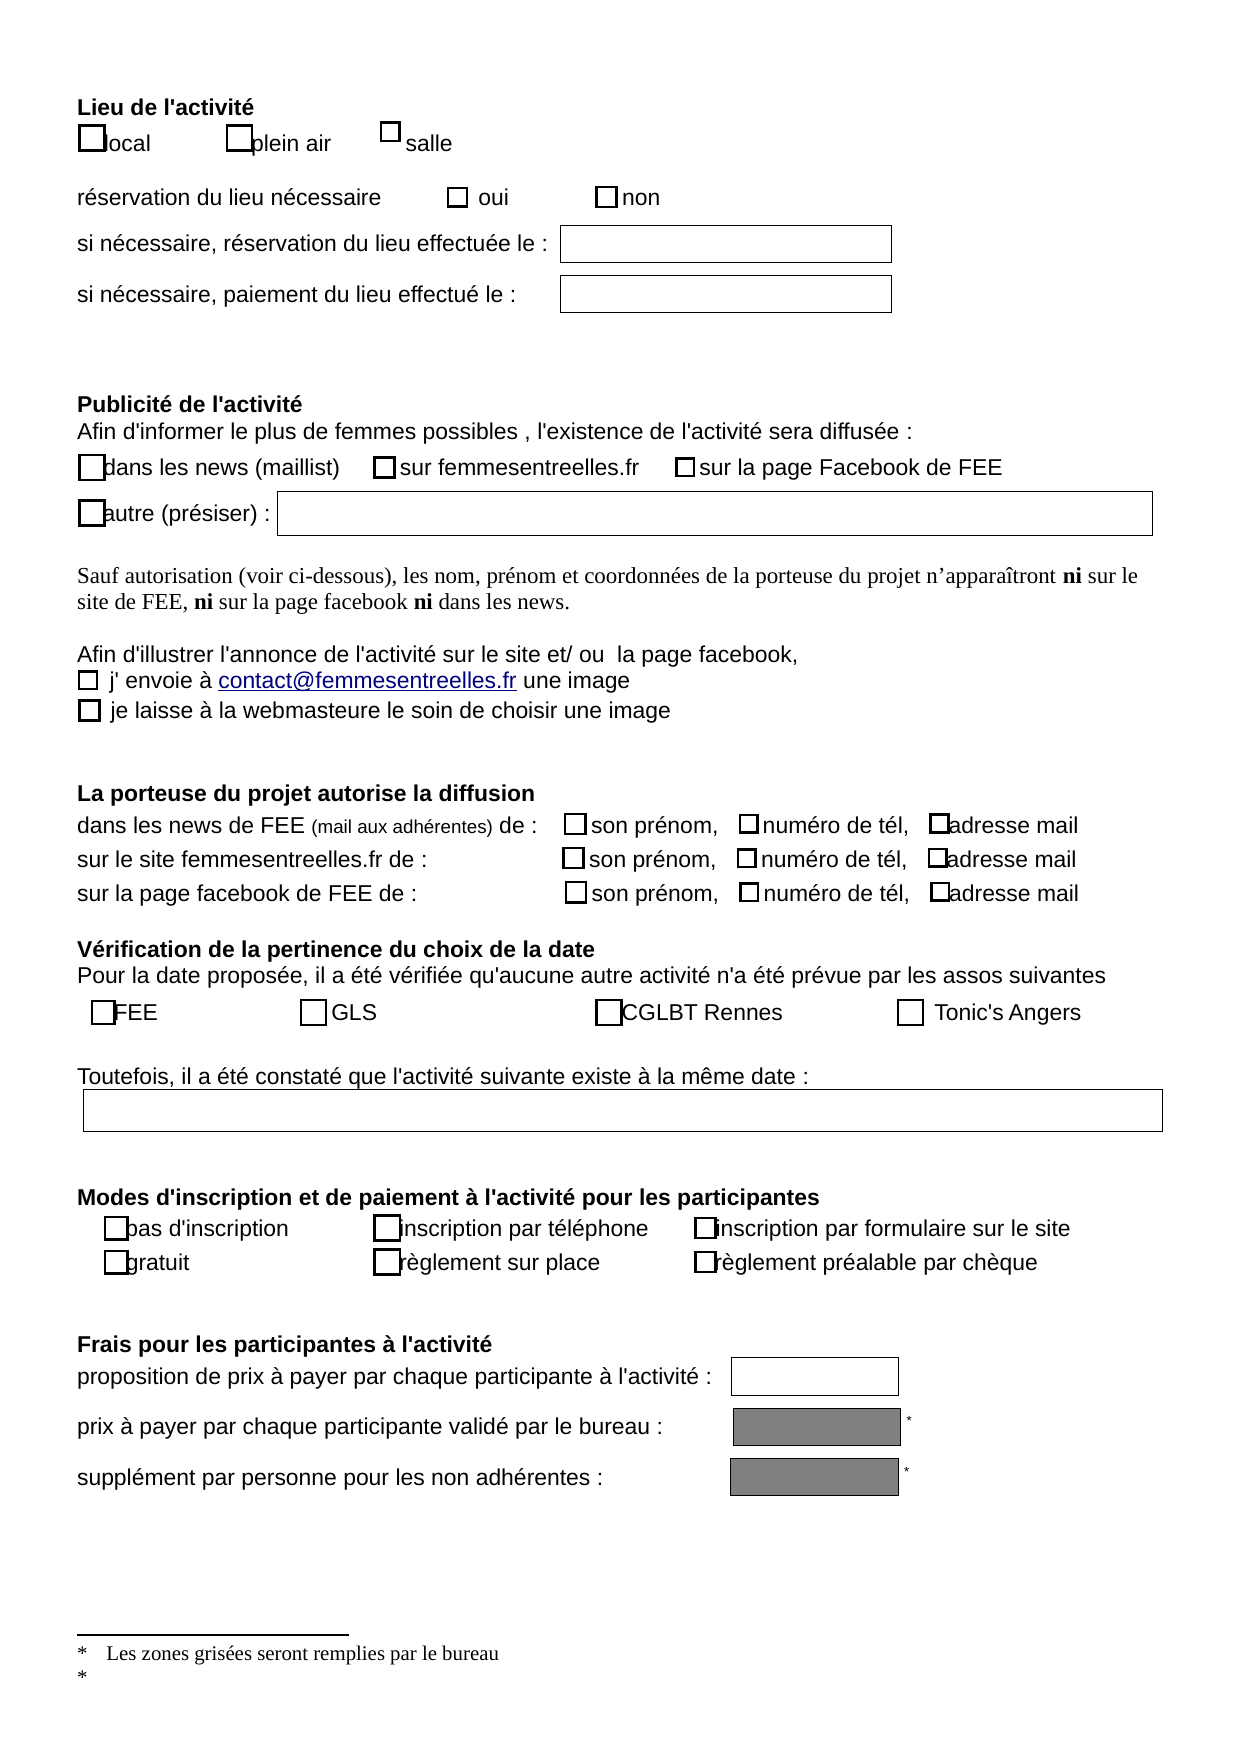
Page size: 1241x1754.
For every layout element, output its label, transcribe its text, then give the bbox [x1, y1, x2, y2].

text [892, 275, 1163, 312]
text j' envoie à contact@femmesentreelles.fr une image [77, 667, 1163, 693]
text numéro de tél, adresse mail [754, 841, 1163, 875]
text si nécessaire, réservation du lieu effectuée le : [77, 225, 560, 262]
text règlement sur place règlement préalable par chèque [399, 1246, 1163, 1278]
text Modes d'inscription et de paiement à l'activité pour les participantes [77, 1184, 1163, 1210]
text Vérification de la pertinence du choix de la date [77, 936, 1163, 962]
text sur la page Facebook de FEE [693, 444, 1163, 491]
text supplément par personne pour les non adhérentes : [77, 1458, 730, 1495]
text Afin d'illustrer l'annonce de l'activité sur le site et/ ou la page facebook, [77, 641, 1163, 667]
text gratuit [77, 1246, 372, 1278]
text Toutefois, il a été constaté que l'activité suivante existe à la même date : [77, 1063, 1163, 1089]
text La porteuse du projet autorise la diffusion [77, 780, 1163, 807]
text prix à payer par chaque participante validé par le bureau : [77, 1408, 733, 1445]
text autre (présiser) : [102, 491, 277, 535]
text FEE GLS CGLBT Rennes [77, 988, 896, 1036]
text sur le site femmesentreelles.fr de : son prénom, [77, 841, 736, 875]
text Les zones grisées seront remplies par le bureau [77, 1641, 1163, 1665]
text proposition de prix à payer par chaque participante à l'activité : [77, 1357, 731, 1395]
text dans les news (maillist) sur femmesentreelles.fr [77, 444, 674, 491]
text prix à payer par chaque participante validé par le bureau : [901, 1408, 1163, 1445]
text si nécessaire, paiement du lieu effectué le : [77, 275, 560, 312]
text Tonic's Angers [934, 988, 1163, 1036]
text Sauf autorisation (voir ci-dessous), les nom, prénom et coordonnées de la porteuse du projet n’apparaîtront ni sur le site de FEE, ni sur la page facebook ni dans les news. [77, 562, 1163, 614]
text réservation du lieu nécessaire oui [77, 182, 594, 212]
text inscription par formulaire sur le site [715, 1210, 1163, 1246]
text Publicité de l'activité [77, 391, 1163, 418]
text je laisse à la webmasteure le soin de choisir une image [77, 693, 1163, 728]
text dans les news de FEE (mail aux adhérentes) de : son prénom, [77, 807, 737, 841]
text Lieu de l'activité [77, 94, 1163, 120]
text Afin d'informer le plus de femmes possibles , l'existence de l'activité sera diffusée : [77, 418, 1163, 444]
text numéro de tél, adresse mail [756, 807, 1163, 841]
text sur la page facebook de FEE de : son prénom, [77, 875, 738, 909]
text pas d'inscription inscription par téléphone [77, 1210, 693, 1246]
text numéro de tél, adresse mail [757, 875, 1163, 909]
text supplément par personne pour les non adhérentes : [899, 1458, 1163, 1495]
text Frais pour les participantes à l'activité [77, 1331, 1163, 1357]
text [1153, 491, 1163, 535]
text Pour la date proposée, il a été vérifiée qu'aucune autre activité n'a été prévue par les assos suivantes [77, 962, 1163, 988]
text [899, 1357, 1163, 1395]
text non [616, 182, 1163, 212]
text local plein air salle [77, 120, 1163, 156]
text [892, 225, 1163, 262]
